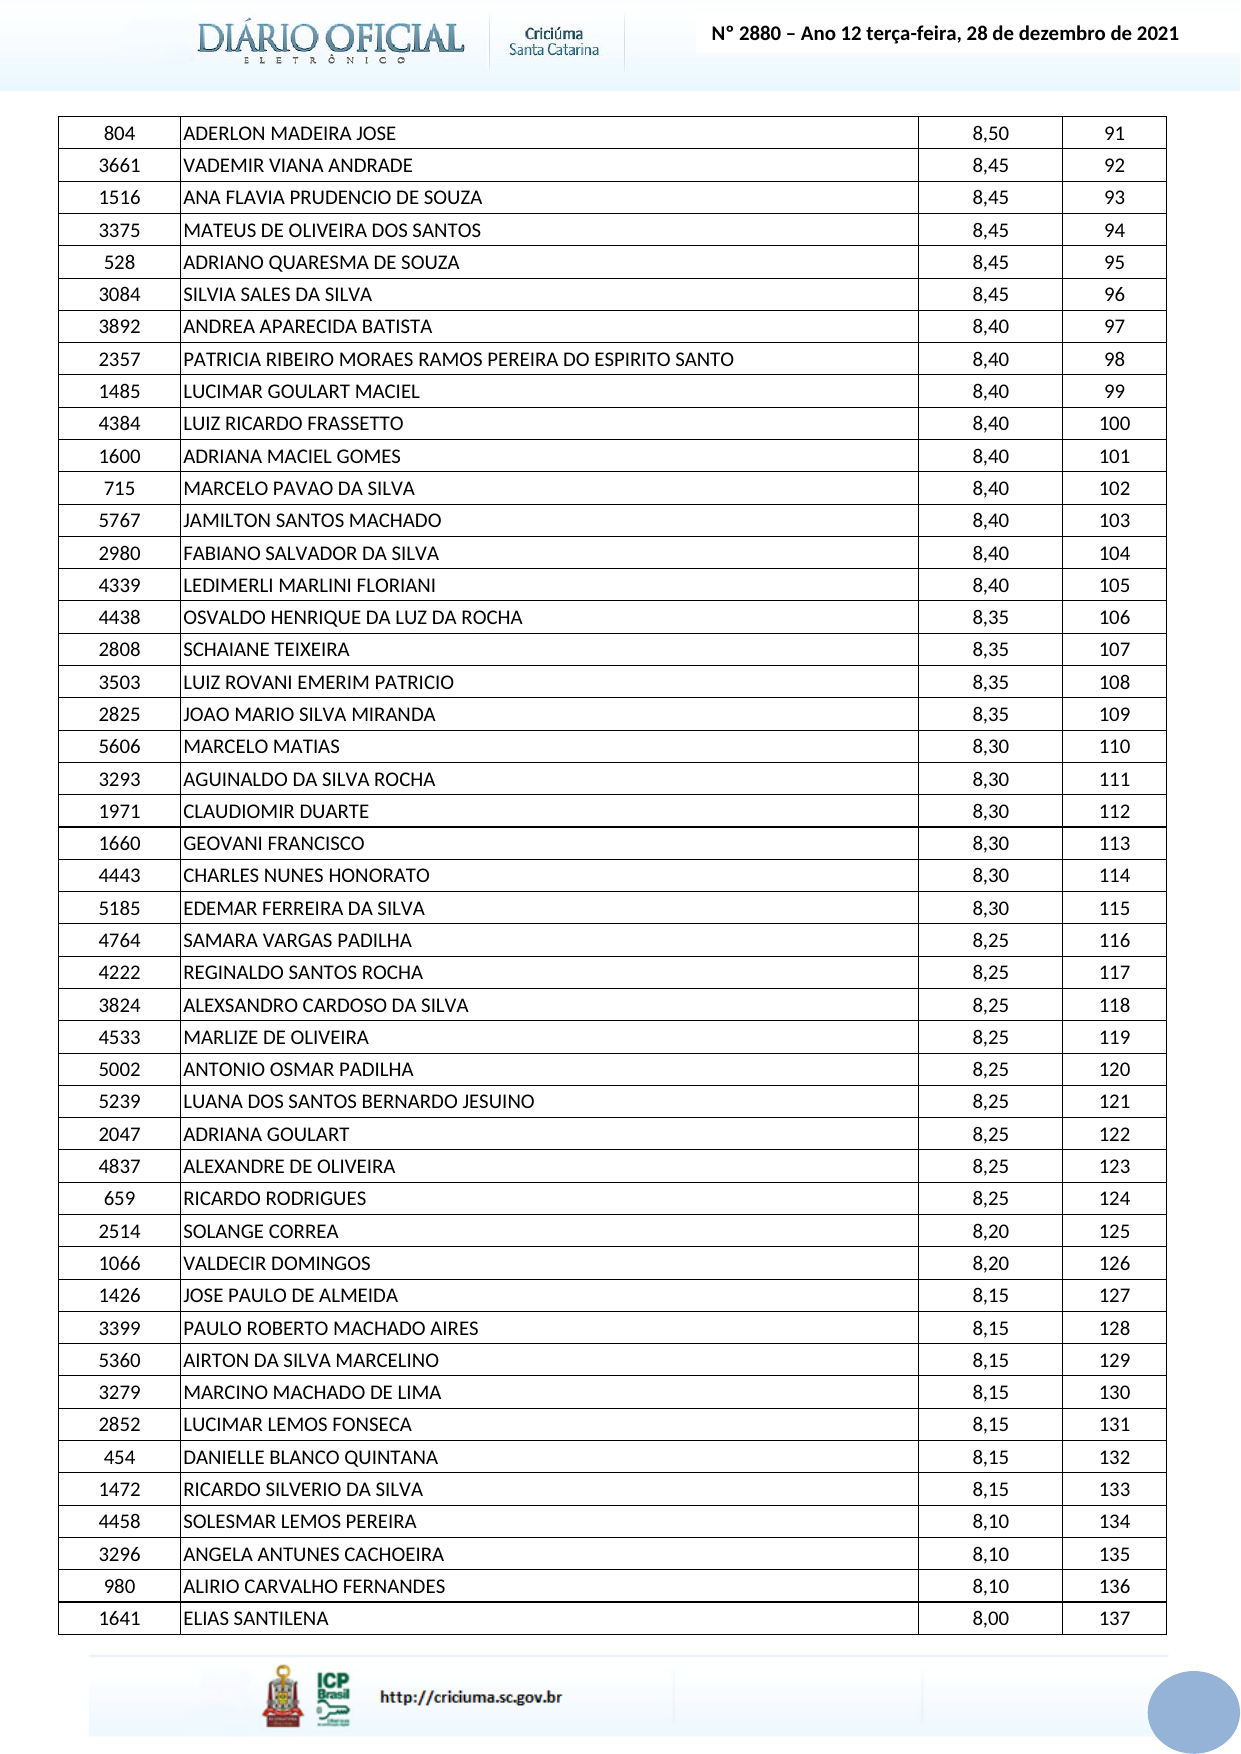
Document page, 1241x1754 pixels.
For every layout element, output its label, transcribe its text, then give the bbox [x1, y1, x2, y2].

table_cell ADRIANA MACIEL GOMES [181, 440, 918, 471]
table_cell REGINALDO SANTOS ROCHA [181, 957, 918, 988]
table_cell 8,25 [919, 957, 1062, 988]
table_cell ALIRIO CARVALHO FERNANDES [181, 1570, 918, 1601]
table_cell 1426 [59, 1280, 180, 1311]
table_cell 114 [1063, 860, 1166, 891]
table_cell 113 [1063, 828, 1166, 859]
table_cell LEDIMERLI MARLINI FLORIANI [181, 569, 918, 600]
table_cell 3375 [59, 214, 180, 245]
table_cell 91 [1063, 117, 1166, 148]
table_cell 99 [1063, 375, 1166, 407]
table_cell 112 [1063, 795, 1166, 826]
table_cell 8,30 [919, 795, 1062, 826]
table_cell 2808 [59, 634, 180, 665]
table_cell 3279 [59, 1376, 180, 1408]
table_cell 1660 [59, 828, 180, 859]
table_cell MARCELO PAVAO DA SILVA [181, 472, 918, 503]
table_cell 108 [1063, 666, 1166, 697]
table_cell SCHAIANE TEIXEIRA [181, 634, 918, 665]
table_cell MARLIZE DE OLIVEIRA [181, 1021, 918, 1052]
table_cell 119 [1063, 1021, 1166, 1052]
table_cell GEOVANI FRANCISCO [181, 828, 918, 859]
table_cell 104 [1063, 537, 1166, 568]
table_cell 116 [1063, 924, 1166, 956]
table_cell 8,40 [919, 569, 1062, 600]
table_cell 8,30 [919, 828, 1062, 859]
table_cell 4222 [59, 957, 180, 988]
table_cell 8,25 [919, 1118, 1062, 1149]
table_cell 659 [59, 1183, 180, 1214]
table_cell 4438 [59, 601, 180, 633]
table_cell 8,40 [919, 375, 1062, 407]
table_cell 8,15 [919, 1409, 1062, 1440]
table_cell 3892 [59, 311, 180, 342]
table_cell 3399 [59, 1312, 180, 1343]
table_cell CHARLES NUNES HONORATO [181, 860, 918, 891]
table_cell 127 [1063, 1280, 1166, 1311]
table_cell 2980 [59, 537, 180, 568]
table_cell 8,30 [919, 860, 1062, 891]
table_cell DANIELLE BLANCO QUINTANA [181, 1441, 918, 1472]
table_cell 8,10 [919, 1538, 1062, 1569]
table_cell LUCIMAR GOULART MACIEL [181, 375, 918, 407]
table_cell FABIANO SALVADOR DA SILVA [181, 537, 918, 568]
table_cell 105 [1063, 569, 1166, 600]
table_cell LUANA DOS SANTOS BERNARDO JESUINO [181, 1086, 918, 1117]
table_cell RICARDO RODRIGUES [181, 1183, 918, 1214]
table_cell 128 [1063, 1312, 1166, 1343]
table_cell 8,25 [919, 1183, 1062, 1214]
table_cell 8,25 [919, 1021, 1062, 1052]
table_cell 95 [1063, 246, 1166, 277]
table_cell 1066 [59, 1247, 180, 1278]
table_cell 528 [59, 246, 180, 277]
table_cell 125 [1063, 1215, 1166, 1246]
table_cell 4339 [59, 569, 180, 600]
table_cell PAULO ROBERTO MACHADO AIRES [181, 1312, 918, 1343]
table_cell 8,45 [919, 214, 1062, 245]
table_cell MATEUS DE OLIVEIRA DOS SANTOS [181, 214, 918, 245]
table_cell 102 [1063, 472, 1166, 503]
table_cell JOAO MARIO SILVA MIRANDA [181, 698, 918, 729]
table_cell 1472 [59, 1473, 180, 1504]
table_cell 3503 [59, 666, 180, 697]
table_cell 97 [1063, 311, 1166, 342]
table_cell 8,50 [919, 117, 1062, 148]
table_cell 129 [1063, 1344, 1166, 1375]
table_cell 804 [59, 117, 180, 148]
table_cell 8,10 [919, 1570, 1062, 1601]
table_cell JOSE PAULO DE ALMEIDA [181, 1280, 918, 1311]
table_cell 4384 [59, 408, 180, 439]
table_cell 134 [1063, 1506, 1166, 1537]
table_cell 130 [1063, 1376, 1166, 1408]
table_cell 8,35 [919, 601, 1062, 633]
table_cell SOLESMAR LEMOS PEREIRA [181, 1506, 918, 1537]
table_cell SAMARA VARGAS PADILHA [181, 924, 918, 956]
table_cell 5185 [59, 892, 180, 923]
table_cell 8,40 [919, 311, 1062, 342]
table_cell 8,15 [919, 1473, 1062, 1504]
table_cell 111 [1063, 763, 1166, 794]
table_cell 8,10 [919, 1506, 1062, 1537]
table_cell 8,45 [919, 279, 1062, 310]
table_cell CLAUDIOMIR DUARTE [181, 795, 918, 826]
table_cell 454 [59, 1441, 180, 1472]
table_cell 8,45 [919, 149, 1062, 181]
table_cell 8,15 [919, 1280, 1062, 1311]
table_cell 4837 [59, 1150, 180, 1182]
table_cell 96 [1063, 279, 1166, 310]
table_cell 117 [1063, 957, 1166, 988]
table_cell 135 [1063, 1538, 1166, 1569]
table_cell 8,15 [919, 1441, 1062, 1472]
table_cell 4764 [59, 924, 180, 956]
table_cell 5360 [59, 1344, 180, 1375]
table_cell 3293 [59, 763, 180, 794]
table_cell PATRICIA RIBEIRO MORAES RAMOS PEREIRA DO ESPIRITO SANTO [181, 343, 918, 374]
table_cell 122 [1063, 1118, 1166, 1149]
table_cell 8,20 [919, 1215, 1062, 1246]
table_cell 115 [1063, 892, 1166, 923]
table_cell 5767 [59, 505, 180, 536]
table_cell ANTONIO OSMAR PADILHA [181, 1054, 918, 1085]
table_cell LUCIMAR LEMOS FONSECA [181, 1409, 918, 1440]
table_cell 8,25 [919, 989, 1062, 1020]
table_cell 98 [1063, 343, 1166, 374]
table_cell SILVIA SALES DA SILVA [181, 279, 918, 310]
table_cell ADRIANA GOULART [181, 1118, 918, 1149]
table_cell EDEMAR FERREIRA DA SILVA [181, 892, 918, 923]
table_cell RICARDO SILVERIO DA SILVA [181, 1473, 918, 1504]
table_cell ALEXANDRE DE OLIVEIRA [181, 1150, 918, 1182]
table_cell 5606 [59, 731, 180, 762]
table_cell 100 [1063, 408, 1166, 439]
table_cell 2047 [59, 1118, 180, 1149]
table_cell 8,45 [919, 246, 1062, 277]
table_cell 118 [1063, 989, 1166, 1020]
table_cell 3824 [59, 989, 180, 1020]
table_cell 8,40 [919, 505, 1062, 536]
table_cell JAMILTON SANTOS MACHADO [181, 505, 918, 536]
table_cell 8,25 [919, 1150, 1062, 1182]
table_cell LUIZ ROVANI EMERIM PATRICIO [181, 666, 918, 697]
table_cell 124 [1063, 1183, 1166, 1214]
table_cell AGUINALDO DA SILVA ROCHA [181, 763, 918, 794]
table_cell ELIAS SANTILENA [181, 1603, 918, 1634]
table_cell 8,25 [919, 924, 1062, 956]
table_cell AIRTON DA SILVA MARCELINO [181, 1344, 918, 1375]
table_cell 1600 [59, 440, 180, 471]
table_cell 106 [1063, 601, 1166, 633]
table_cell 132 [1063, 1441, 1166, 1472]
table_cell 107 [1063, 634, 1166, 665]
table_cell 123 [1063, 1150, 1166, 1182]
table_cell LUIZ RICARDO FRASSETTO [181, 408, 918, 439]
table_cell 94 [1063, 214, 1166, 245]
table_cell 101 [1063, 440, 1166, 471]
table_cell 1971 [59, 795, 180, 826]
table_cell 3084 [59, 279, 180, 310]
table_cell 4443 [59, 860, 180, 891]
table_cell 2852 [59, 1409, 180, 1440]
table_cell 8,20 [919, 1247, 1062, 1278]
table_cell 2514 [59, 1215, 180, 1246]
table_cell 92 [1063, 149, 1166, 181]
table_cell 2357 [59, 343, 180, 374]
table_cell 8,35 [919, 634, 1062, 665]
table_cell 8,15 [919, 1376, 1062, 1408]
table_cell 103 [1063, 505, 1166, 536]
table_cell ANDREA APARECIDA BATISTA [181, 311, 918, 342]
table_cell ANA FLAVIA PRUDENCIO DE SOUZA [181, 182, 918, 213]
table_cell 8,35 [919, 698, 1062, 729]
table_cell 8,30 [919, 763, 1062, 794]
table_cell 8,35 [919, 666, 1062, 697]
table_cell ADERLON MADEIRA JOSE [181, 117, 918, 148]
table_cell 8,15 [919, 1312, 1062, 1343]
table_cell 120 [1063, 1054, 1166, 1085]
table_cell 8,40 [919, 537, 1062, 568]
table_cell 8,25 [919, 1054, 1062, 1085]
table_cell ALEXSANDRO CARDOSO DA SILVA [181, 989, 918, 1020]
table_cell 137 [1063, 1603, 1166, 1634]
table_cell VADEMIR VIANA ANDRADE [181, 149, 918, 181]
table_cell 8,40 [919, 408, 1062, 439]
table_cell 121 [1063, 1086, 1166, 1117]
table_cell 110 [1063, 731, 1166, 762]
table_cell 126 [1063, 1247, 1166, 1278]
table_cell ANGELA ANTUNES CACHOEIRA [181, 1538, 918, 1569]
table_cell 8,00 [919, 1603, 1062, 1634]
table_cell 8,15 [919, 1344, 1062, 1375]
table_cell 8,40 [919, 440, 1062, 471]
table_cell 715 [59, 472, 180, 503]
table_cell 1516 [59, 182, 180, 213]
table_cell 3661 [59, 149, 180, 181]
table_cell MARCELO MATIAS [181, 731, 918, 762]
table_cell 1485 [59, 375, 180, 407]
table_cell 4458 [59, 1506, 180, 1537]
table_cell 5002 [59, 1054, 180, 1085]
table_cell 8,40 [919, 472, 1062, 503]
table_cell VALDECIR DOMINGOS [181, 1247, 918, 1278]
table_cell 93 [1063, 182, 1166, 213]
table_cell 8,30 [919, 731, 1062, 762]
table_cell 8,25 [919, 1086, 1062, 1117]
table_cell 109 [1063, 698, 1166, 729]
table_cell SOLANGE CORREA [181, 1215, 918, 1246]
table_cell MARCINO MACHADO DE LIMA [181, 1376, 918, 1408]
table_cell 2825 [59, 698, 180, 729]
table_cell 3296 [59, 1538, 180, 1569]
table_cell 136 [1063, 1570, 1166, 1601]
table_cell 980 [59, 1570, 180, 1601]
table_cell 133 [1063, 1473, 1166, 1504]
table_cell 131 [1063, 1409, 1166, 1440]
table_cell 8,40 [919, 343, 1062, 374]
table_cell 1641 [59, 1603, 180, 1634]
table_cell OSVALDO HENRIQUE DA LUZ DA ROCHA [181, 601, 918, 633]
table_cell 5239 [59, 1086, 180, 1117]
table_cell 8,30 [919, 892, 1062, 923]
table_cell ADRIANO QUARESMA DE SOUZA [181, 246, 918, 277]
table_cell 4533 [59, 1021, 180, 1052]
table_cell 8,45 [919, 182, 1062, 213]
